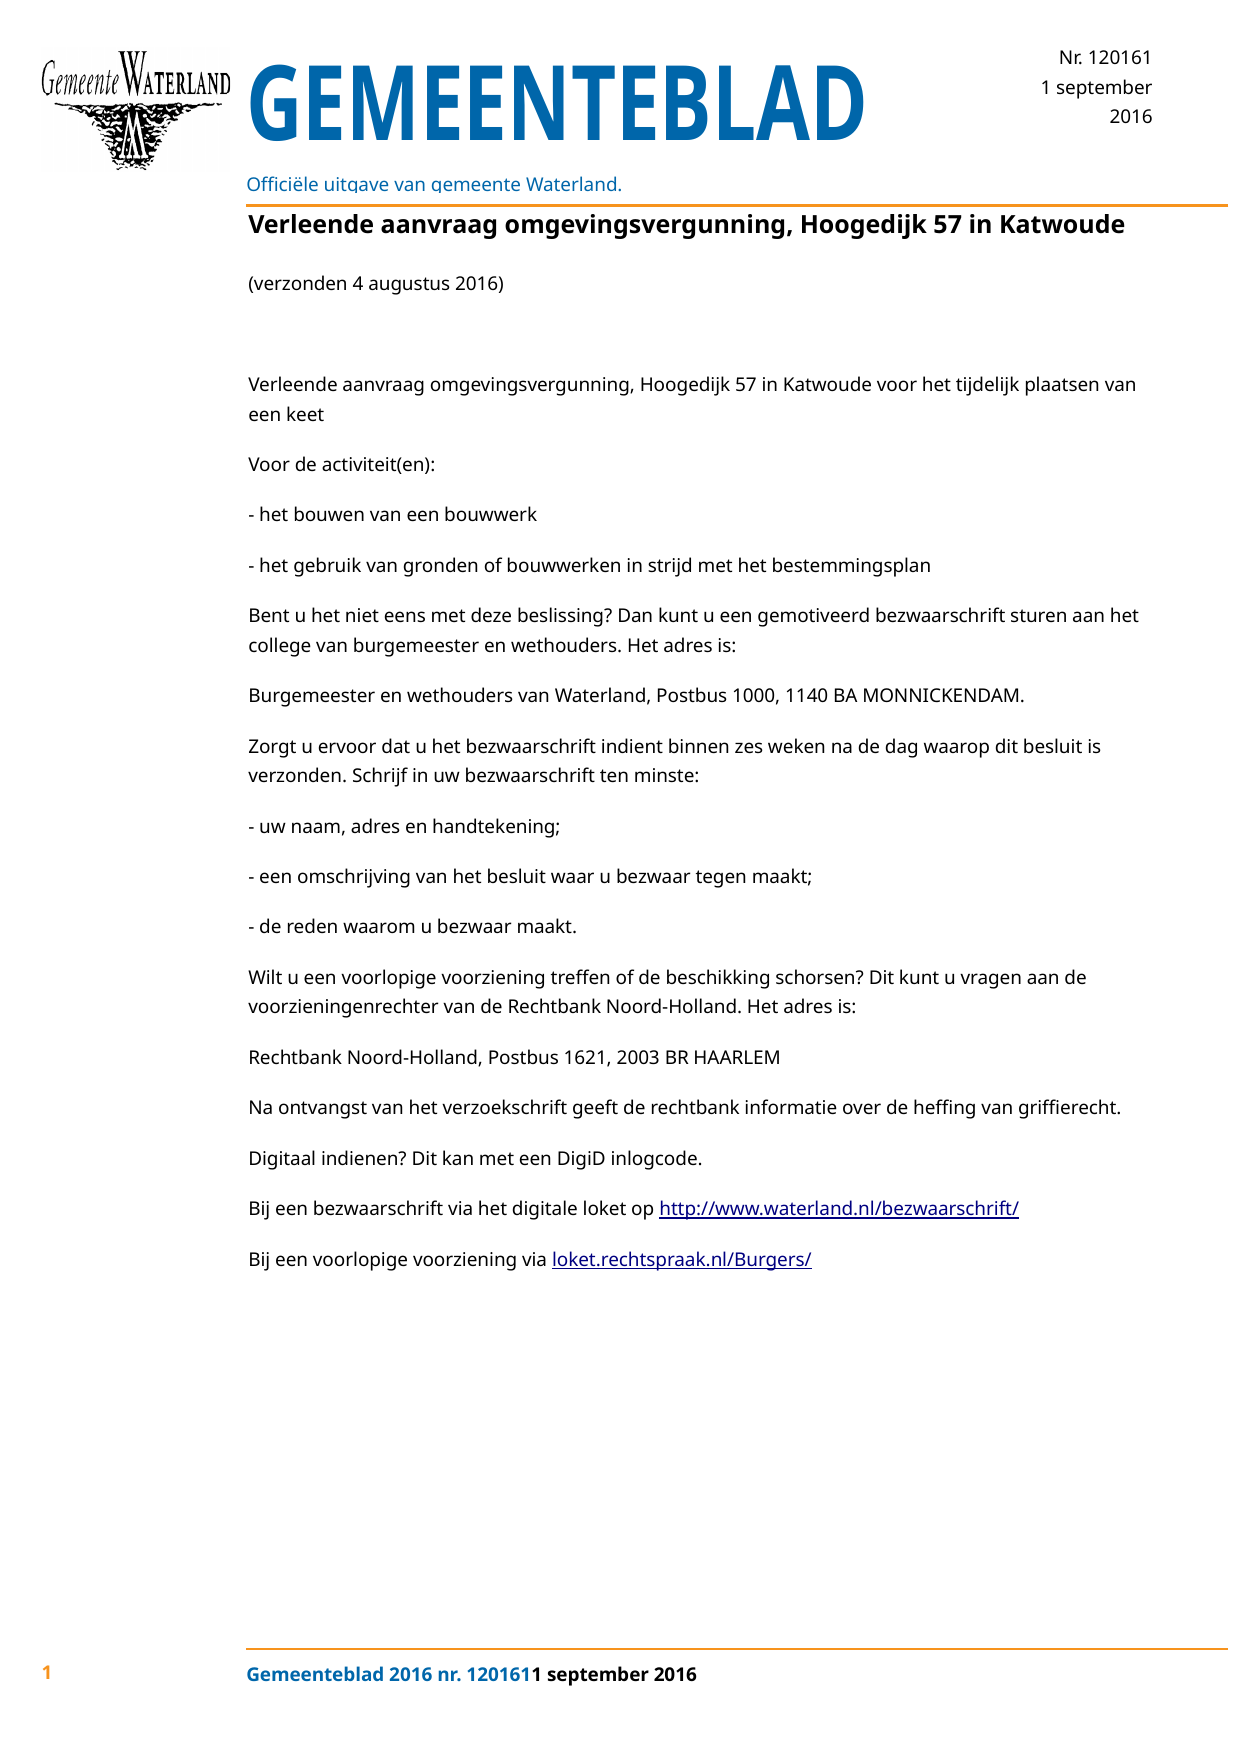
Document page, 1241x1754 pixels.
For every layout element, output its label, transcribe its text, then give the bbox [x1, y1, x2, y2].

text Burgemeester en wethouders van Waterland, Postbus 1000, 1140 BA MONNICKENDAM. [248, 682, 1152, 708]
text - uw naam, adres en handtekening; [248, 813, 1152, 838]
text - het bouwen van een bouwwerk [248, 502, 1152, 527]
text Verleende aanvraag omgevingsvergunning, Hoogedijk 57 in Katwoude [248, 207, 1152, 241]
text Voor de activiteit(en): [248, 451, 1152, 477]
text - een omschrijving van het besluit waar u bezwaar tegen maakt; [248, 863, 1152, 889]
text (verzonden 4 augustus 2016) [248, 270, 1152, 296]
text Wilt u een voorlopige voorziening treffen of de beschikking schorsen? Dit kunt u vragen aan de voorzieningenrechter van de Rechtbank Noord-Holland. Het adres is: [248, 964, 1152, 1019]
text - de reden waarom u bezwaar maakt. [248, 914, 1152, 939]
picture [41, 47, 231, 172]
text Rechtbank Noord-Holland, Postbus 1621, 2003 BR HAARLEM [248, 1044, 1152, 1070]
text Zorgt u ervoor dat u het bezwaarschrift indient binnen zes weken na de dag waarop dit besluit is verzonden. Schrijf in uw bezwaarschrift ten minste: [248, 733, 1152, 788]
text Digitaal indienen? Dit kan met een DigiD inlogcode. [248, 1145, 1152, 1171]
text - het gebruik van gronden of bouwwerken in strijd met het bestemmingsplan [248, 552, 1152, 578]
text Bij een bezwaarschrift via het digitale loket op http://www.waterland.nl/bezwaarschrift/ [248, 1195, 1152, 1221]
text Bij een voorlopige voorziening via loket.rechtspraak.nl/Burgers/ [248, 1246, 1152, 1271]
text Verleende aanvraag omgevingsvergunning, Hoogedijk 57 in Katwoude voor het tijdelijk plaatsen van een keet [248, 371, 1152, 426]
text Bent u het niet eens met deze beslissing? Dan kunt u een gemotiveerd bezwaarschrift sturen aan het college van burgemeester en wethouders. Het adres is: [248, 602, 1152, 658]
text Na ontvangst van het verzoekschrift geeft de rechtbank informatie over de heffing van griffierecht. [248, 1094, 1152, 1120]
